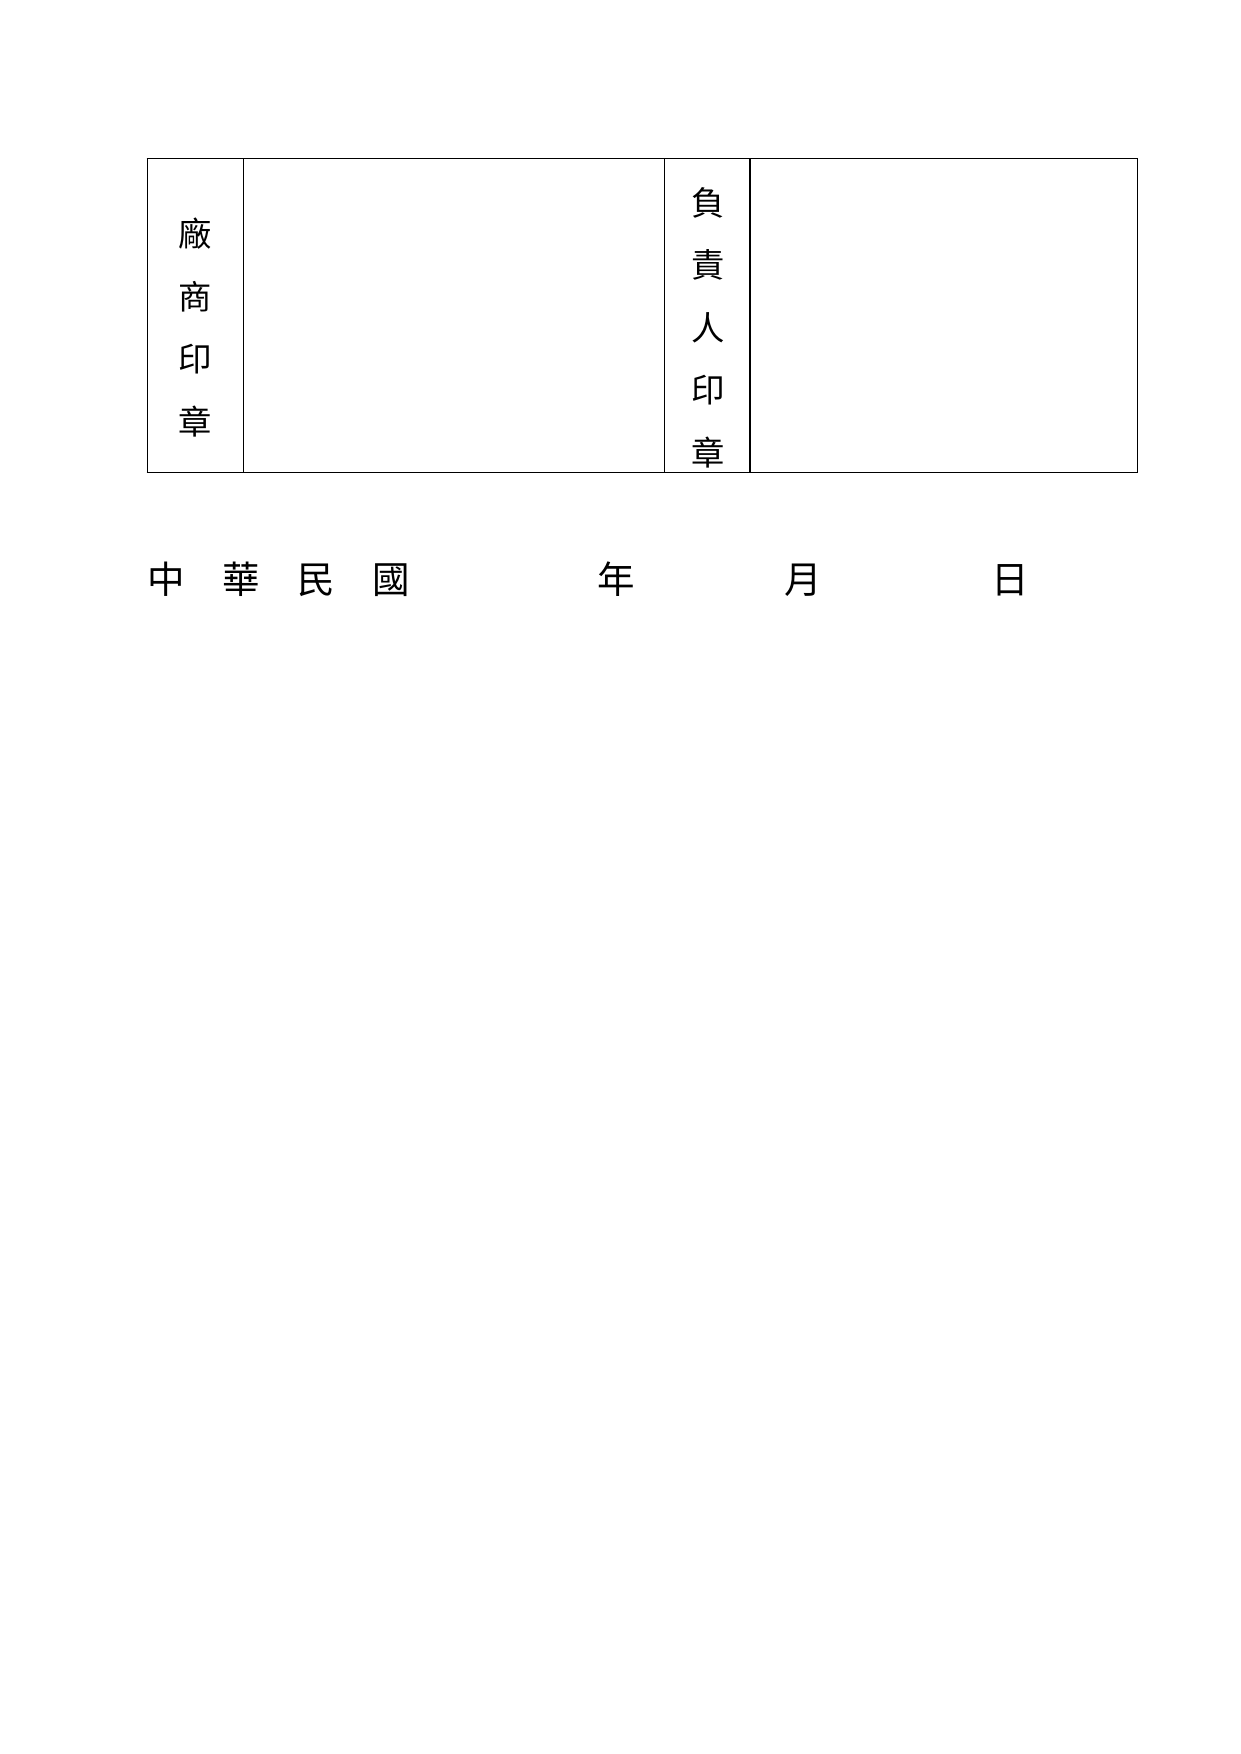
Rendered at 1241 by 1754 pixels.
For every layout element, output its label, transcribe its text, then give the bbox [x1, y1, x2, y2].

table_header 廠 商 印 章 [148, 159, 243, 472]
table_header [751, 159, 1137, 472]
table_header 負 責 人 印 章 [665, 159, 749, 472]
table_header [244, 159, 664, 472]
text 中 華 民 國 年 月 日 [147, 535, 1053, 598]
